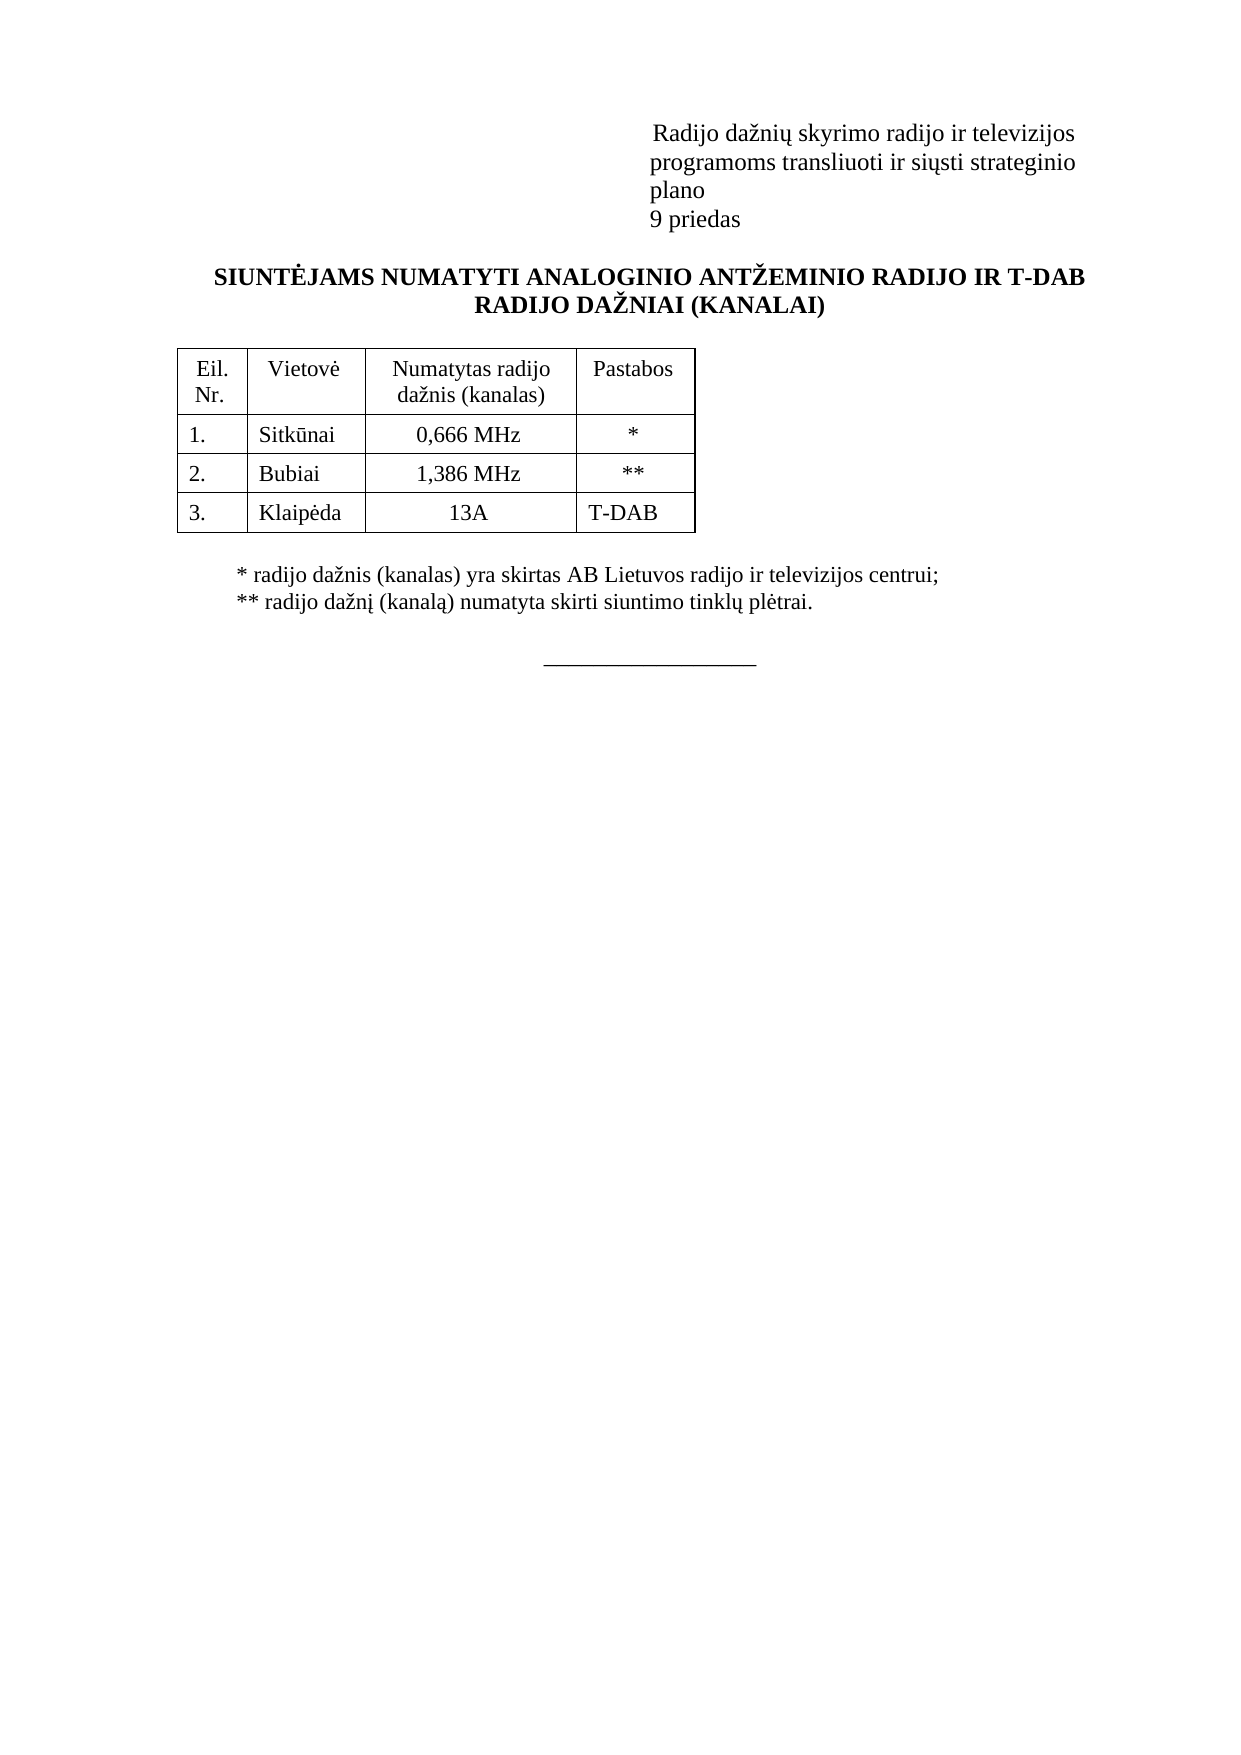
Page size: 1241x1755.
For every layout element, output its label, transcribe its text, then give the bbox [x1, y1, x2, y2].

text SIUNTĖJAMS NUMATYTI ANALOGINIO ANTŽEMINIO RADIJO IR T-DAB RADIJO DAŽNIAI (KANALAI) [177, 262, 1122, 319]
table_cell 2. [178, 454, 247, 492]
text programoms transliuoti ir siųsti strateginio [649, 147, 1122, 176]
table_header Vietovė [248, 349, 365, 414]
table_cell 0,666 MHz [366, 415, 576, 453]
table_cell 3. [178, 493, 247, 532]
text 9 priedas [649, 204, 1122, 233]
table_header Eil. Nr. [178, 349, 247, 414]
table_cell ** [577, 454, 694, 492]
table_cell T-DAB [577, 493, 694, 532]
table_cell 1,386 MHz [366, 454, 576, 492]
table_header Numatytas radijo dažnis (kanalas) [366, 349, 576, 414]
text ** radijo dažnį (kanalą) numatyta skirti siuntimo tinklų plėtrai. [177, 588, 1122, 614]
table_cell Klaipėda [248, 493, 365, 532]
text Radijo dažnių skyrimo radijo ir televizijos [652, 118, 1122, 147]
table_cell Sitkūnai [248, 415, 365, 453]
table_cell 1. [178, 415, 247, 453]
table_header Pastabos [577, 349, 694, 414]
text plano [649, 176, 1122, 204]
table_cell * [577, 415, 694, 453]
text _________________ [177, 640, 1122, 669]
text * radijo dažnis (kanalas) yra skirtas AB Lietuvos radijo ir televizijos centrui; [177, 561, 1122, 588]
table_cell Bubiai [248, 454, 365, 492]
table_cell 13A [366, 493, 576, 532]
